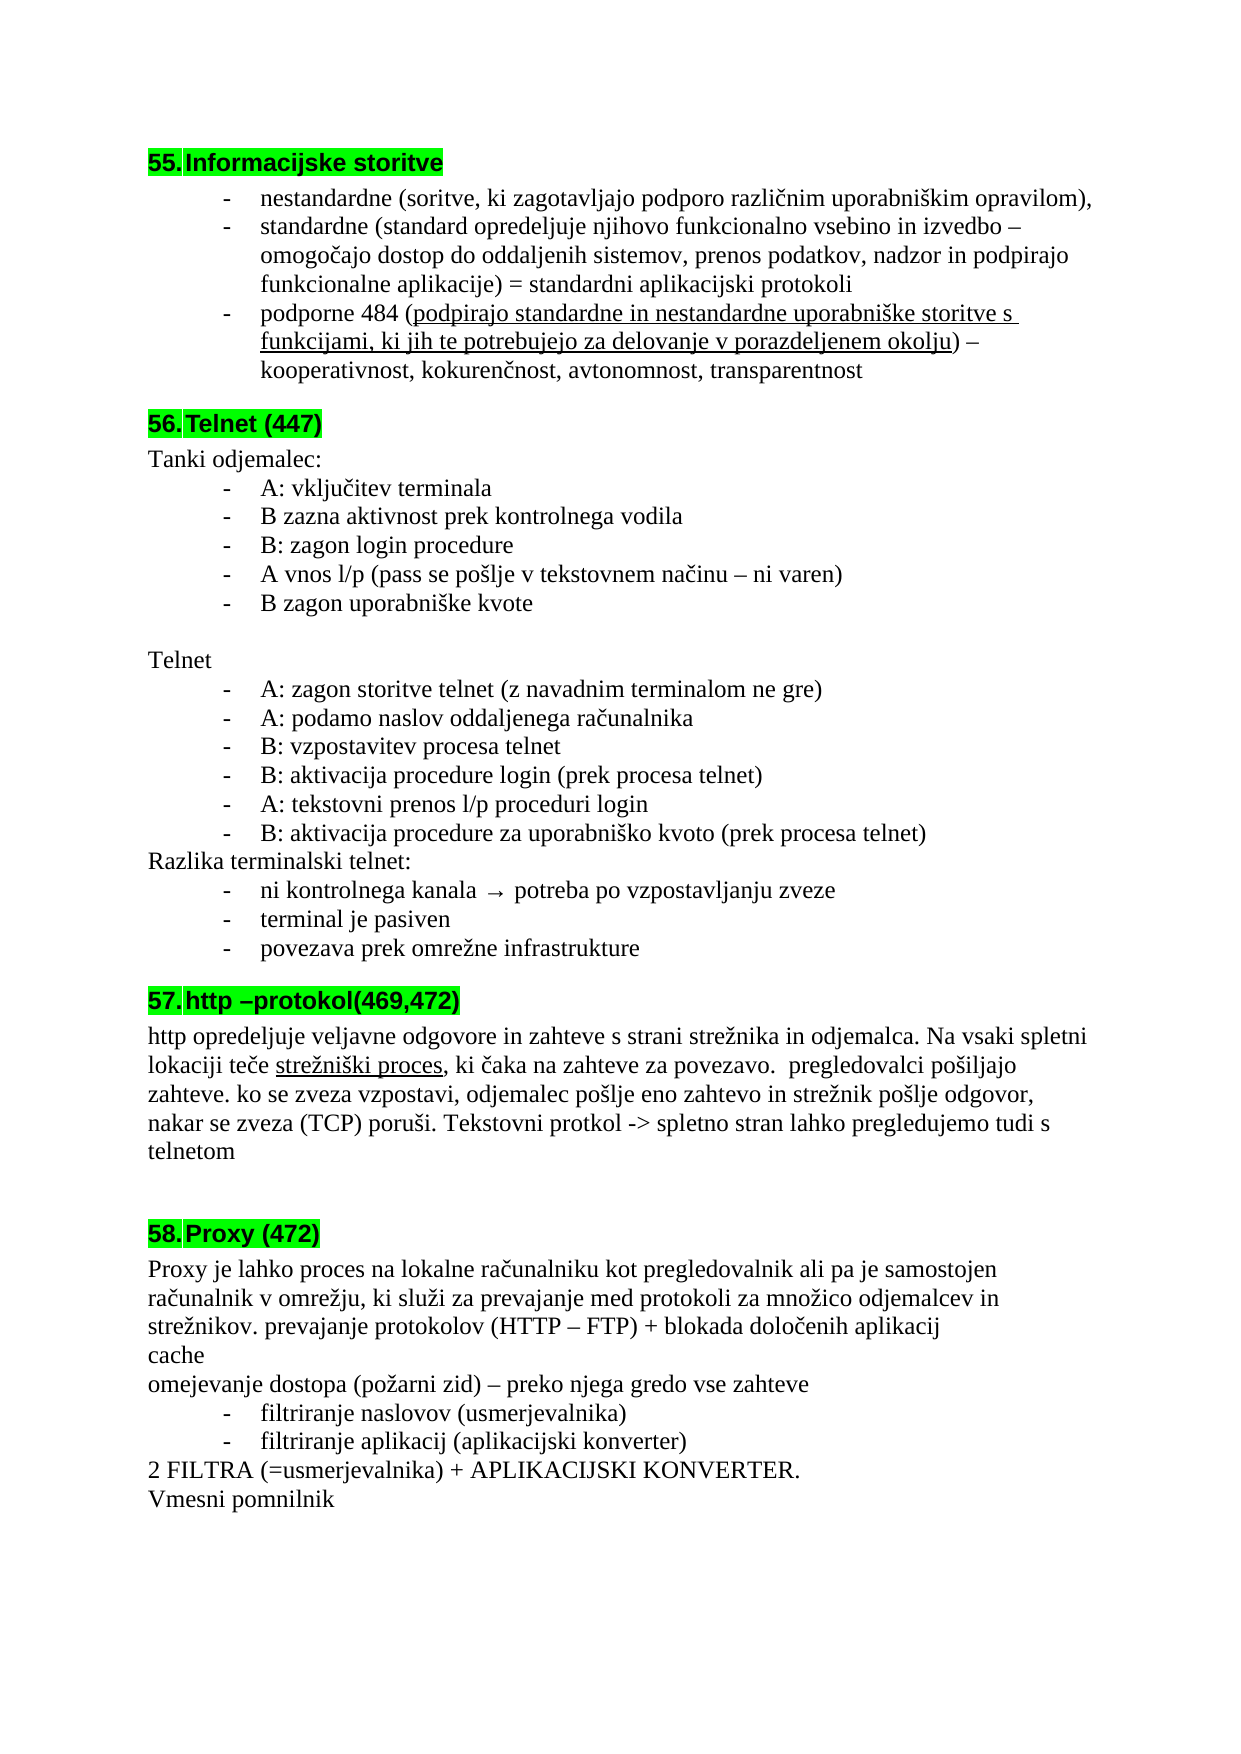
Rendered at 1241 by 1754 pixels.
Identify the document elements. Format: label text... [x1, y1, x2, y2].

text cache [148, 1340, 1093, 1369]
subtitle http –protokol(469,472) [148, 986, 1093, 1015]
list B: zagon login procedure [223, 530, 1093, 559]
list povezava prek omrežne infrastrukture [223, 933, 1093, 961]
list ni kontrolnega kanala → potreba po vzpostavljanju zveze [223, 875, 1093, 904]
subtitle Informacijske storitve [148, 148, 1093, 176]
text Vmesni pomnilnik [148, 1484, 1093, 1513]
list filtriranje naslovov (usmerjevalnika) [223, 1398, 1093, 1426]
subtitle Telnet (447) [148, 409, 1093, 438]
list B zagon uporabniške kvote [223, 588, 1093, 616]
list A: vključitev terminala [223, 473, 1093, 501]
list B: aktivacija procedure login (prek procesa telnet) [223, 760, 1093, 789]
list terminal je pasiven [223, 904, 1093, 933]
text Proxy je lahko proces na lokalne računalniku kot pregledovalnik ali pa je samostojen računalnik v omrežju, ki služi za prevajanje med protokoli za množico odjemalcev in strežnikov. prevajanje protokolov (HTTP – FTP) + blokada določenih aplikacij [148, 1254, 1093, 1340]
list A: tekstovni prenos l/p proceduri login [223, 789, 1093, 818]
list podporne 484 (podpirajo standardne in nestandardne uporabniške storitve s funkcijami, ki jih te potrebujejo za delovanje v porazdeljenem okolju) – kooperativnost, kokurenčnost, avtonomnost, transparentnost [223, 298, 1093, 384]
text Tanki odjemalec: [148, 444, 1093, 473]
list B: aktivacija procedure za uporabniško kvoto (prek procesa telnet) [223, 818, 1093, 846]
subtitle Proxy (472) [148, 1219, 1093, 1248]
list A vnos l/p (pass se pošlje v tekstovnem načinu – ni varen) [223, 559, 1093, 588]
list A: podamo naslov oddaljenega računalnika [223, 703, 1093, 731]
list A: zagon storitve telnet (z navadnim terminalom ne gre) [223, 674, 1093, 703]
text omejevanje dostopa (požarni zid) – preko njega gredo vse zahteve [148, 1369, 1093, 1398]
list B: vzpostavitev procesa telnet [223, 731, 1093, 760]
list filtriranje aplikacij (aplikacijski konverter) [223, 1426, 1093, 1455]
list B zazna aktivnost prek kontrolnega vodila [223, 501, 1093, 530]
text 2 FILTRA (=usmerjevalnika) + APLIKACIJSKI KONVERTER. [148, 1455, 1093, 1484]
list standardne (standard opredeljuje njihovo funkcionalno vsebino in izvedbo – omogočajo dostop do oddaljenih sistemov, prenos podatkov, nadzor in podpirajo funkcionalne aplikacije) = standardni aplikacijski protokoli [223, 211, 1093, 298]
text Razlika terminalski telnet: [148, 846, 1093, 875]
text Telnet [148, 645, 1093, 674]
list nestandardne (soritve, ki zagotavljajo podporo različnim uporabniškim opravilom), [223, 183, 1093, 211]
text http opredeljuje veljavne odgovore in zahteve s strani strežnika in odjemalca. Na vsaki spletni lokaciji teče strežniški proces, ki čaka na zahteve za povezavo. pregledovalci pošiljajo zahteve. ko se zveza vzpostavi, odjemalec pošlje eno zahtevo in strežnik pošlje odgovor, nakar se zveza (TCP) poruši. Tekstovni protkol -> spletno stran lahko pregledujemo tudi s telnetom [148, 1021, 1093, 1165]
